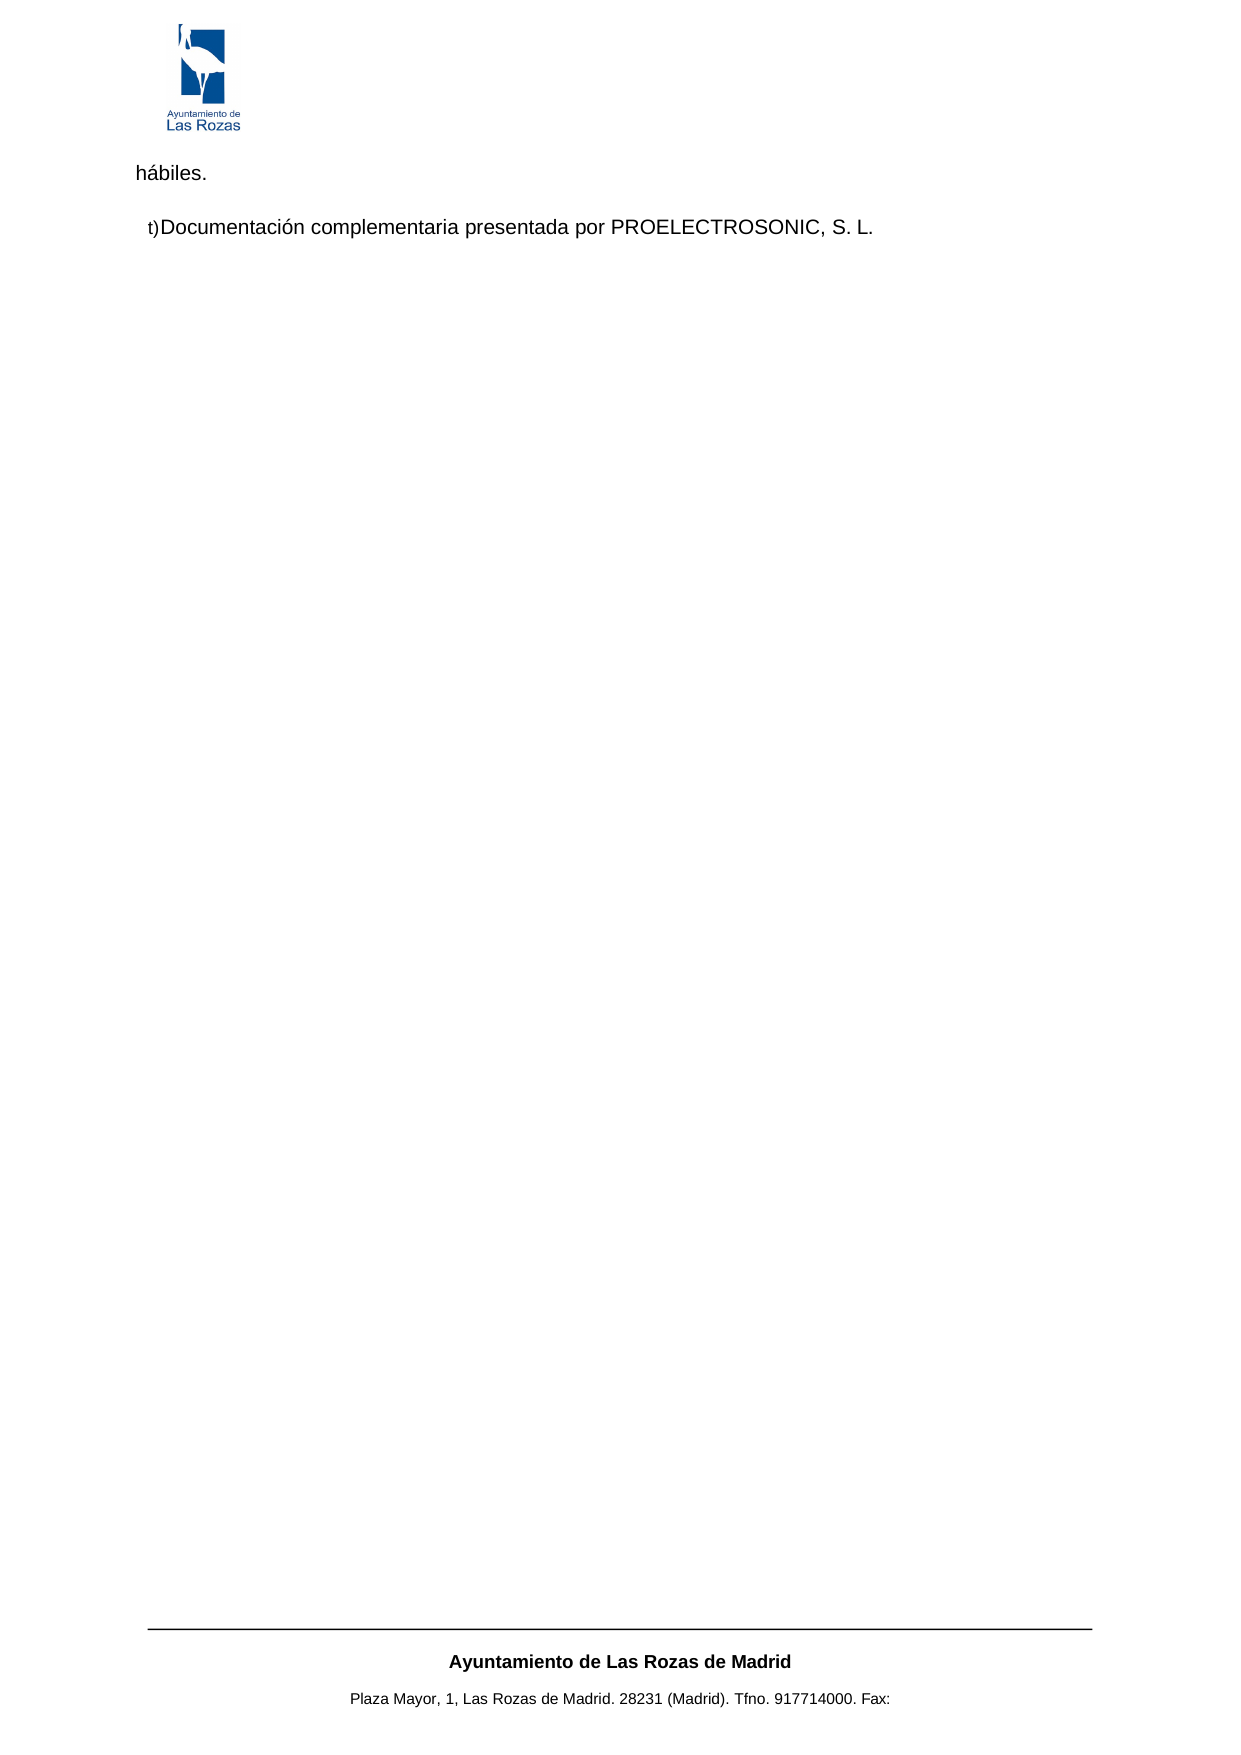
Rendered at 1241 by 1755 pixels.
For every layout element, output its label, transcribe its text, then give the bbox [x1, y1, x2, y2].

list hábiles. [135, 161, 1222, 185]
list Documentación complementaria presentada por PROELECTROSONIC, S. L. [148, 214, 1222, 238]
